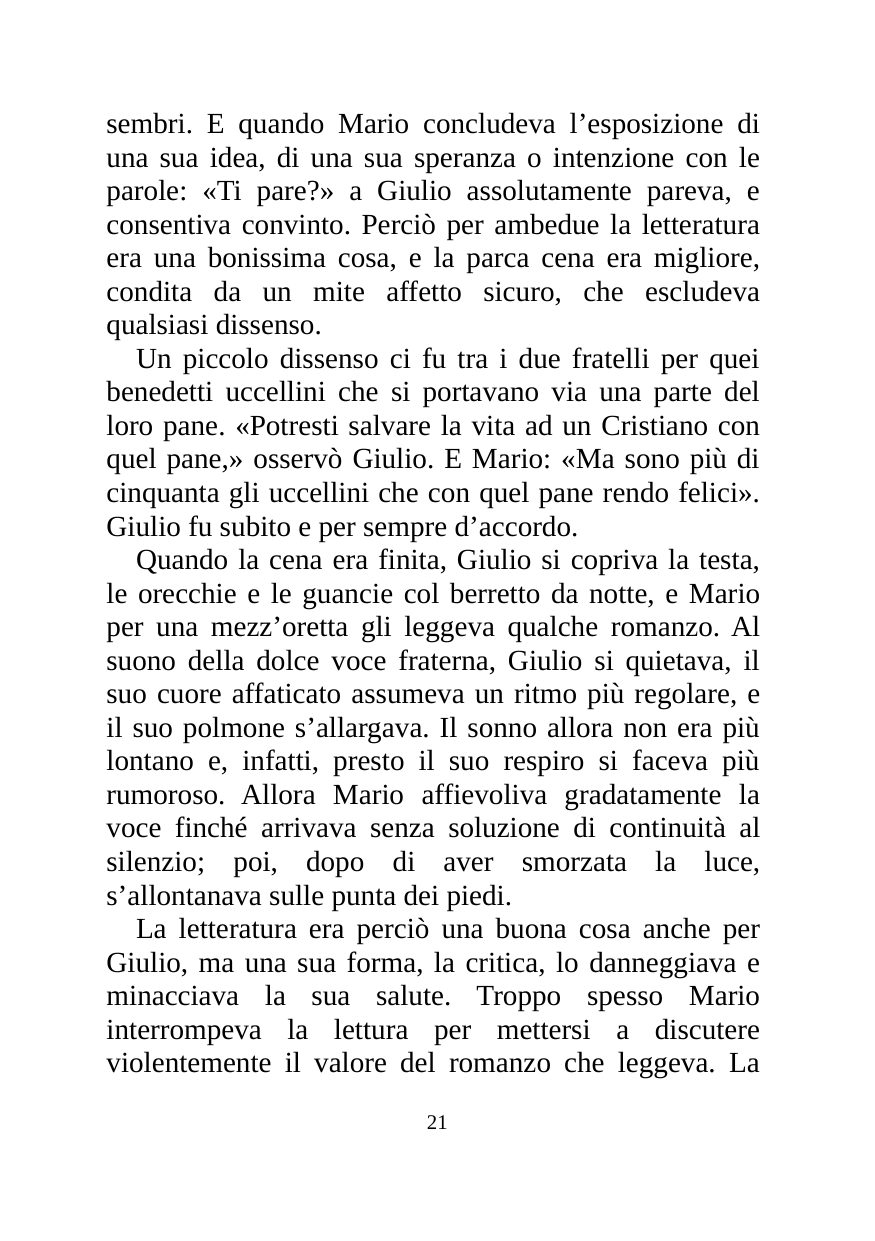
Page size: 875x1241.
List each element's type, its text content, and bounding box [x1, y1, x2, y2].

text Quando la cena era finita, Giulio si copriva la testa, le orecchie e le guancie col berretto da notte, e Mario per una mezz’oretta gli leggeva qualche romanzo. Al suono della dolce voce fraterna, Giulio si quietava, il suo cuore affaticato assumeva un ritmo più regolare, e il suo polmone s’allargava. Il sonno allora non era più lontano e, infatti, presto il suo respiro si faceva più rumoroso. Allora Mario affievoliva gradatamente la voce finché arrivava senza soluzione di continuità al silenzio; poi, dopo di aver smorzata la luce, s’allontanava sulle punta dei piedi. [106, 542, 761, 911]
text Un piccolo dissenso ci fu tra i due fratelli per quei benedetti uccellini che si portavano via una parte del loro pane. «Potresti salvare la vita ad un Cristiano con quel pane,» osservò Giulio. E Mario: «Ma sono più di cinquanta gli uccellini che con quel pane rendo felici». Giulio fu subito e per sempre d’accordo. [106, 341, 761, 542]
text La letteratura era perciò una buona cosa anche per Giulio, ma una sua forma, la critica, lo danneggiava e minacciava la sua salute. Troppo spesso Mario interrompeva la lettura per mettersi a discutere violentemente il valore del romanzo che leggeva. La [106, 911, 761, 1079]
text sembri. E quando Mario concludeva l’esposizione di una sua idea, di una sua speranza o intenzione con le parole: «Ti pare?» a Giulio assolutamente pareva, e consentiva convinto. Perciò per ambedue la letteratura era una bonissima cosa, e la parca cena era migliore, condita da un mite affetto sicuro, che escludeva qualsiasi dissenso. [106, 106, 761, 341]
